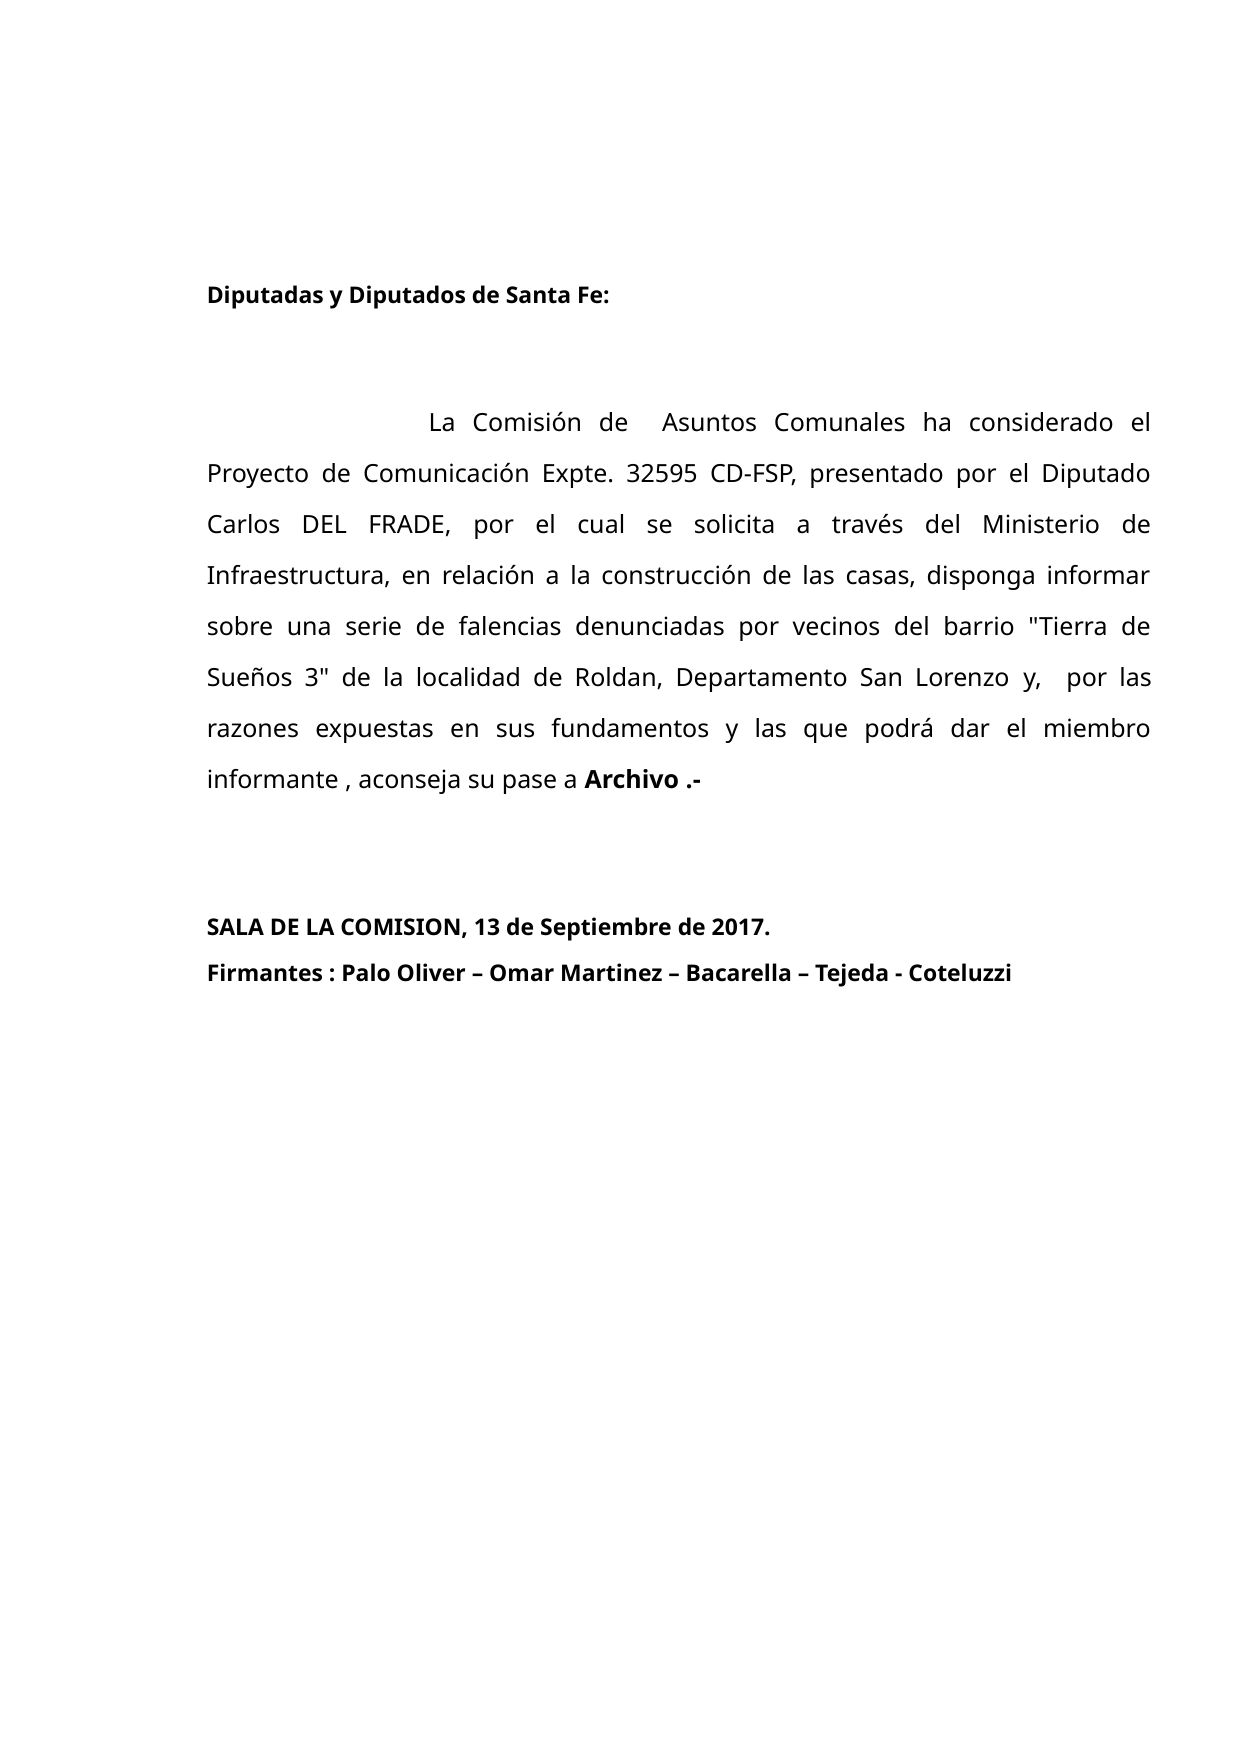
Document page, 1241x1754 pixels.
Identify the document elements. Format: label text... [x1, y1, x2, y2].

text SALA DE LA COMISION, 13 de Septiembre de 2017. [207, 911, 1152, 942]
text La Comisión de Asuntos Comunales ha considerado el Proyecto de Comunicación Expte. 32595 CD-FSP, presentado por el Diputado Carlos DEL FRADE, por el cual se solicita a través del Ministerio de Infraestructura, en relación a la construcción de las casas, disponga informar sobre una serie de falencias denunciadas por vecinos del barrio "Tierra de Sueños 3" de la localidad de Roldan, Departamento San Lorenzo y, por las razones expuestas en sus fundamentos y las que podrá dar el miembro informante , aconseja su pase a Archivo .- [207, 404, 1152, 796]
text Firmantes : Palo Oliver – Omar Martinez – Bacarella – Tejeda - Coteluzzi [207, 957, 1152, 989]
text Diputadas y Diputados de Santa Fe: [207, 248, 1152, 311]
